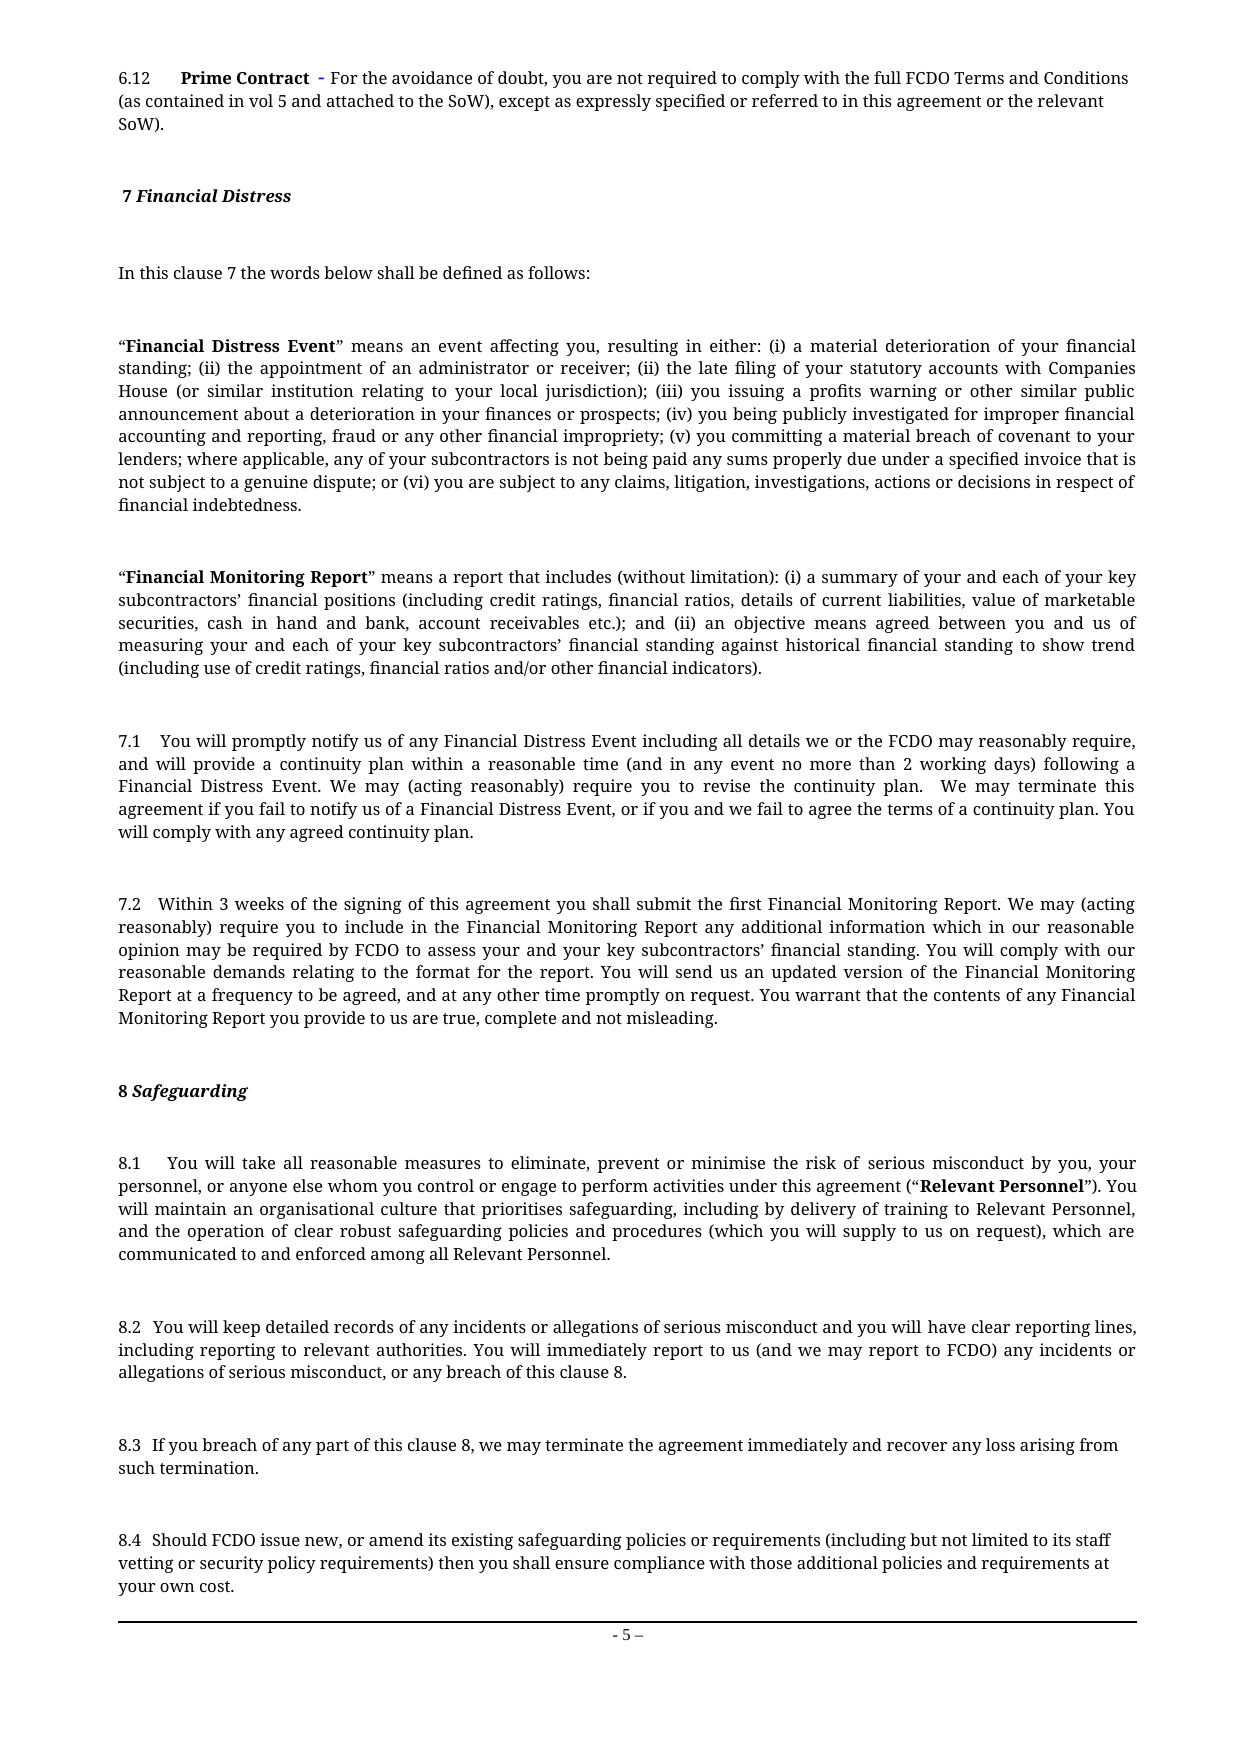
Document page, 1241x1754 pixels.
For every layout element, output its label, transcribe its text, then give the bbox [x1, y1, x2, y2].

text 8.1 You will take all reasonable measures to eliminate, prevent or minimise the risk of serious misconduct by you, your personnel, or anyone else whom you control or engage to perform activities under this agreement (“Relevant Personnel”). You will maintain an organisational culture that prioritises safeguarding, including by delivery of training to Relevant Personnel, and the operation of clear robust safeguarding policies and procedures (which you will supply to us on request), which are communicated to and enforced among all Relevant Personnel. [118, 1152, 1137, 1265]
text 8.2 You will keep detailed records of any incidents or allegations of serious misconduct and you will have clear reporting lines, including reporting to relevant authorities. You will immediately report to us (and we may report to FCDO) any incidents or allegations of serious misconduct, or any breach of this clause 8. [118, 1315, 1137, 1383]
text “Financial Monitoring Report” means a report that includes (without limitation): (i) a summary of your and each of your key subcontractors’ financial positions (including credit ratings, financial ratios, details of current liabilities, value of marketable securities, cash in hand and bank, account receivables etc.); and (ii) an objective means agreed between you and us of measuring your and each of your key subcontractors’ financial standing against historical financial standing to show trend (including use of credit ratings, financial ratios and/or other financial indicators). [118, 566, 1137, 679]
text 8.4 Should FCDO issue new, or amend its existing safeguarding policies or requirements (including but not limited to its staff vetting or security policy requirements) then you shall ensure compliance with those additional policies and requirements at your own cost. [118, 1529, 1137, 1597]
text 7 Financial Distress [118, 185, 1137, 208]
text 8.3 If you breach of any part of this clause 8, we may terminate the agreement immediately and recover any loss arising from such termination. [118, 1433, 1137, 1479]
text 7.2 Within 3 weeks of the signing of this agreement you shall submit the first Financial Monitoring Report. We may (acting reasonably) require you to include in the Financial Monitoring Report any additional information which in our reasonable opinion may be required by FCDO to assess your and your key subcontractors’ financial standing. You will comply with our reasonable demands relating to the format for the report. You will send us an updated version of the Financial Monitoring Report at a frequency to be agreed, and at any other time promptly on request. You warrant that the contents of any Financial Monitoring Report you provide to us are true, complete and not misleading. [118, 893, 1137, 1029]
text “Financial Distress Event” means an event affecting you, resulting in either: (i) a material deterioration of your financial standing; (ii) the appointment of an administrator or receiver; (ii) the late filing of your statutory accounts with Companies House (or similar institution relating to your local jurisdiction); (iii) you issuing a profits warning or other similar public announcement about a deterioration in your finances or prospects; (iv) you being publicly investigated for improper financial accounting and reporting, fraud or any other financial impropriety; (v) you committing a material breach of covenant to your lenders; where applicable, any of your subcontractors is not being paid any sums properly due under a specified invoice that is not subject to a genuine dispute; or (vi) you are subject to any claims, litigation, investigations, actions or decisions in respect of financial indebtedness. [118, 334, 1137, 516]
text In this clause 7 the words below shall be defined as follows: [118, 261, 1137, 284]
text 8 Safeguarding [118, 1079, 1137, 1102]
text 7.1 You will promptly notify us of any Financial Distress Event including all details we or the FCDO may reasonably require, and will provide a continuity plan within a reasonable time (and in any event no more than 2 working days) following a Financial Distress Event. We may (acting reasonably) require you to revise the continuity plan. We may terminate this agreement if you fail to notify us of a Financial Distress Event, or if you and we fail to agree the terms of a continuity plan. You will comply with any agreed continuity plan. [118, 729, 1137, 843]
text 6.12 Prime Contract - For the avoidance of doubt, you are not required to comply with the full FCDO Terms and Conditions (as contained in vol 5 and attached to the SoW), except as expressly specified or referred to in this agreement or the relevant SoW). [118, 65, 1137, 135]
